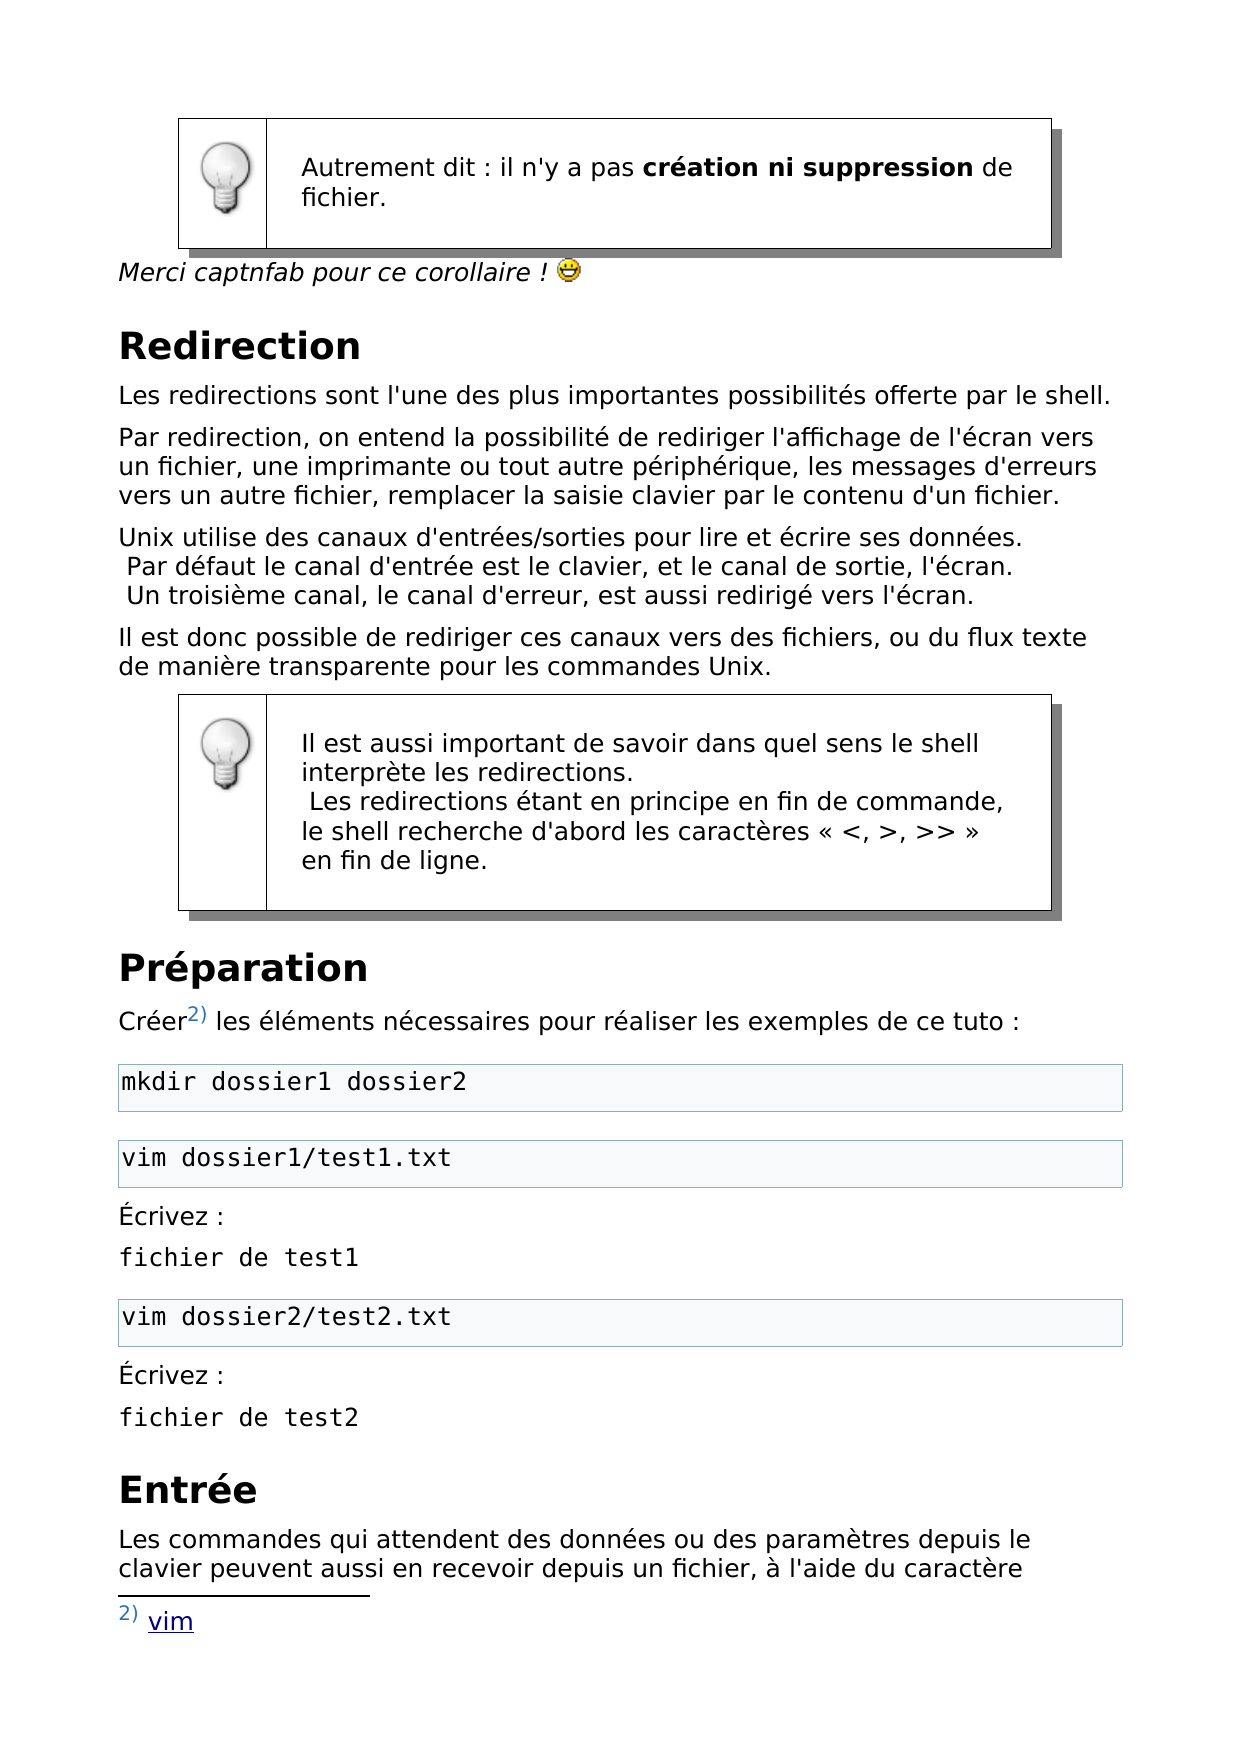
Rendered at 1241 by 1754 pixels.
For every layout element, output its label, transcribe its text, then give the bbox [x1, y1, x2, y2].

text Écrivez : [118, 1202, 1122, 1231]
text Les redirections sont l'une des plus importantes possibilités offerte par le shell. [118, 381, 1122, 410]
table_header vim dossier2/test2.txt [119, 1300, 1122, 1346]
table_header vim dossier1/test1.txt [119, 1141, 1122, 1187]
text fichier de test2 [118, 1403, 1122, 1432]
table_header [179, 695, 266, 910]
table_header [179, 119, 266, 247]
subtitle Préparation [118, 946, 1122, 990]
text vim [118, 1602, 1122, 1636]
text Créer les éléments nécessaires pour réaliser les exemples de ce tuto : [118, 1002, 1122, 1036]
text Par redirection, on entend la possibilité de rediriger l'affichage de l'écran vers un fichier, une imprimante ou tout autre périphérique, les messages d'erreurs vers un autre fichier, remplacer la saisie clavier par le contenu d'un fichier. [118, 423, 1122, 510]
table_header Autrement dit : il n'y a pas création ni suppression de fichier. [267, 119, 1051, 247]
picture [557, 258, 581, 282]
subtitle Redirection [118, 325, 1122, 369]
table_header Il est aussi important de savoir dans quel sens le shell interprète les redirections. Les redirections étant en principe en fin de commande, le shell recherche d'abord les caractères « <, >, >> » en fin de ligne. [267, 695, 1051, 910]
text Il est donc possible de rediriger ces canaux vers des fichiers, ou du flux texte de manière transparente pour les commandes Unix. [118, 623, 1122, 681]
text Merci captnfab pour ce corollaire ! [118, 258, 1122, 287]
text Écrivez : [118, 1361, 1122, 1390]
subtitle Entrée [118, 1469, 1122, 1512]
picture [190, 141, 266, 217]
text Les commandes qui attendent des données ou des paramètres depuis le clavier peuvent aussi en recevoir depuis un fichier, à l'aide du caractère [118, 1525, 1122, 1583]
text Unix utilise des canaux d'entrées/sorties pour lire et écrire ses données. Par défaut le canal d'entrée est le clavier, et le canal de sortie, l'écran. Un troisième canal, le canal d'erreur, est aussi redirigé vers l'écran. [118, 523, 1122, 610]
text fichier de test1 [118, 1244, 1122, 1273]
picture [190, 717, 266, 793]
table_header mkdir dossier1 dossier2 [119, 1065, 1122, 1111]
